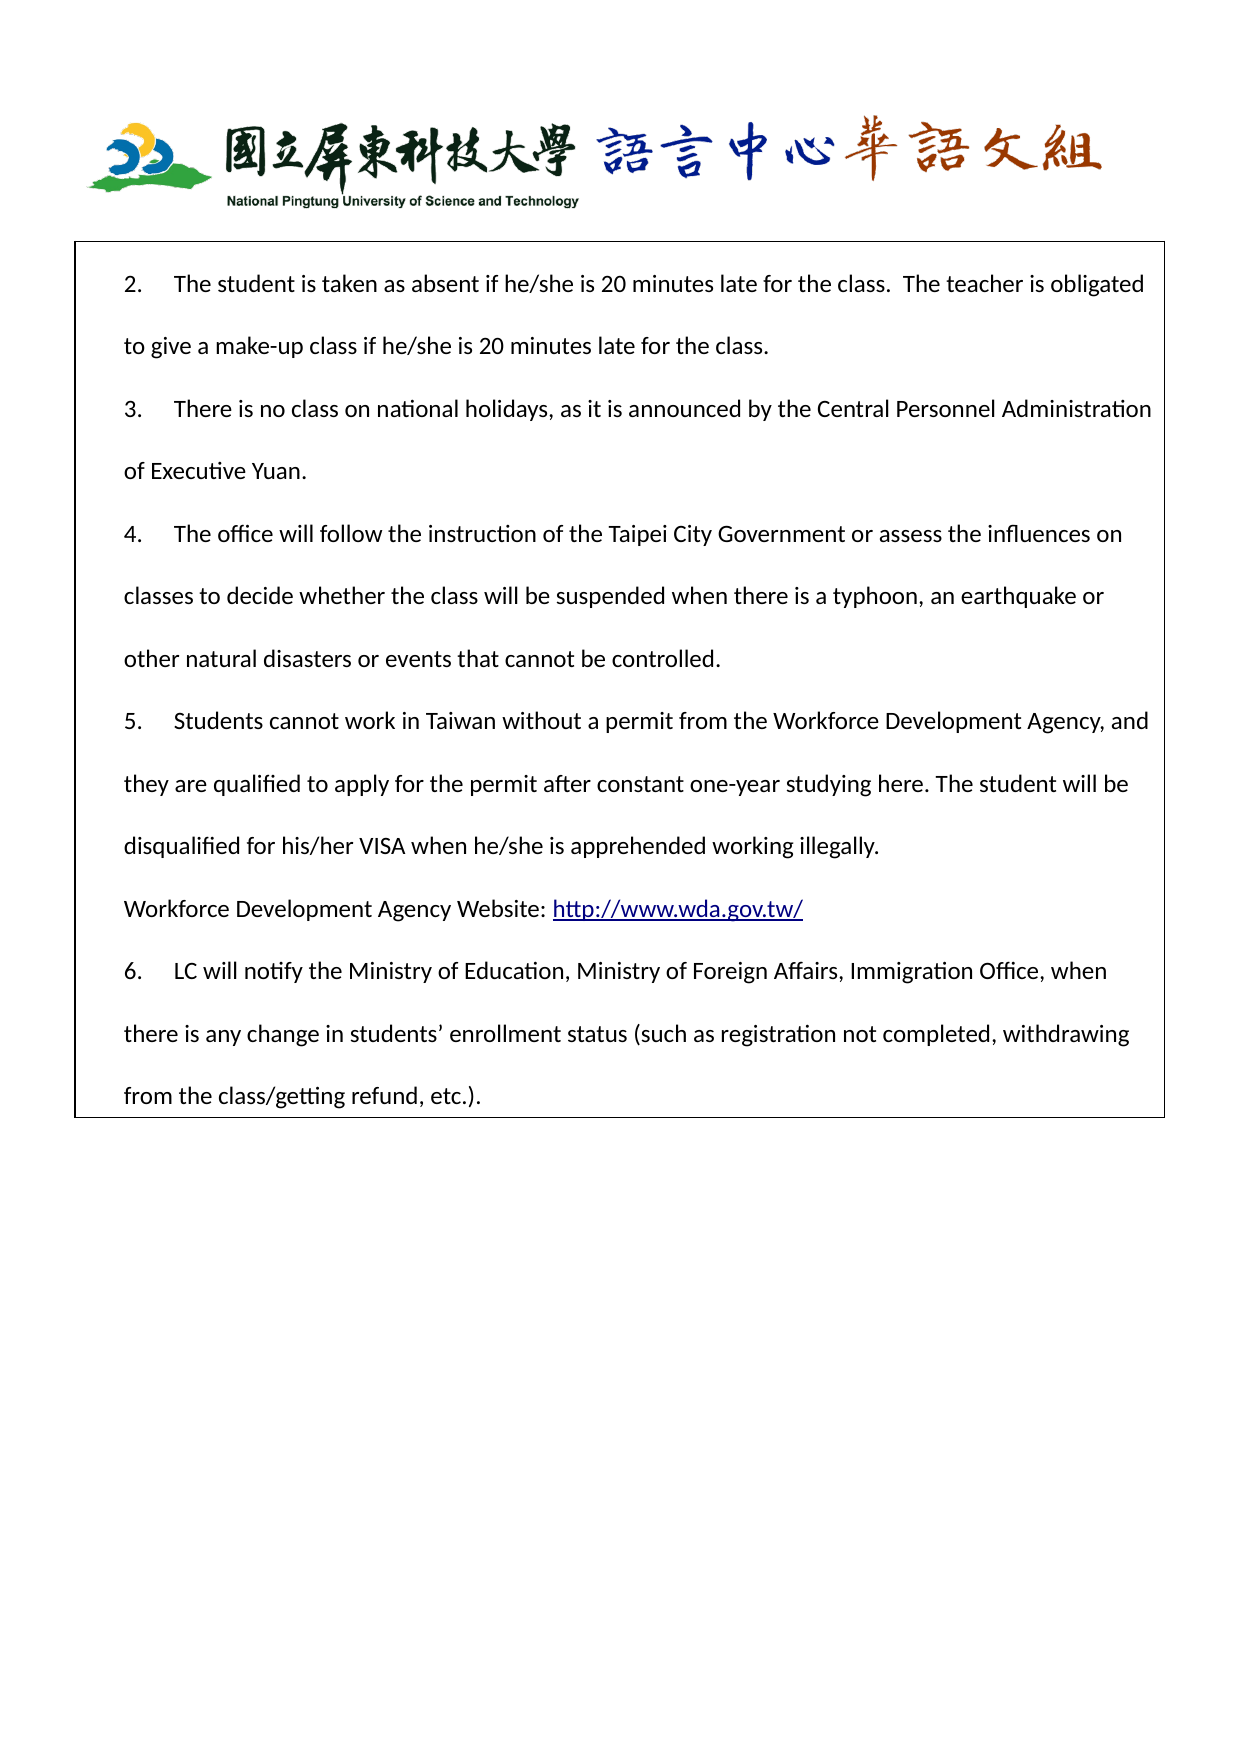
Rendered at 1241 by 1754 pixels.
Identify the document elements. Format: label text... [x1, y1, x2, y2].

picture [75, 88, 1166, 231]
table_cell Each class is 50 minutes, with a 10-minute break in between. The student is taken as absent if he/she is 20 minutes late for the class. The teacher is obligated to give a make-up class if he/she is 20 minutes late for the class. There is no class on national holidays, as it is announced by the Central Personnel Administration of Executive Yuan. The office will follow the instruction of the Taipei City Government or assess the influences on classes to decide whether the class will be suspended when there is a typhoon, an earthquake or other natural disasters or events that cannot be controlled. Students cannot work in Taiwan without a permit from the Workforce Development Agency, and they are qualified to apply for the permit after constant one-year studying here. The student will be disqualified for his/her VISA when he/she is apprehended working illegally. Workforce Development Agency Website: http://www.wda.gov.tw/ LC will notify the Ministry of Education, Ministry of Foreign Affairs, Immigration Office, when there is any change in students’ enrollment status (such as registration not completed, withdrawing from the class/getting refund, etc.). [76, 242, 1164, 1117]
